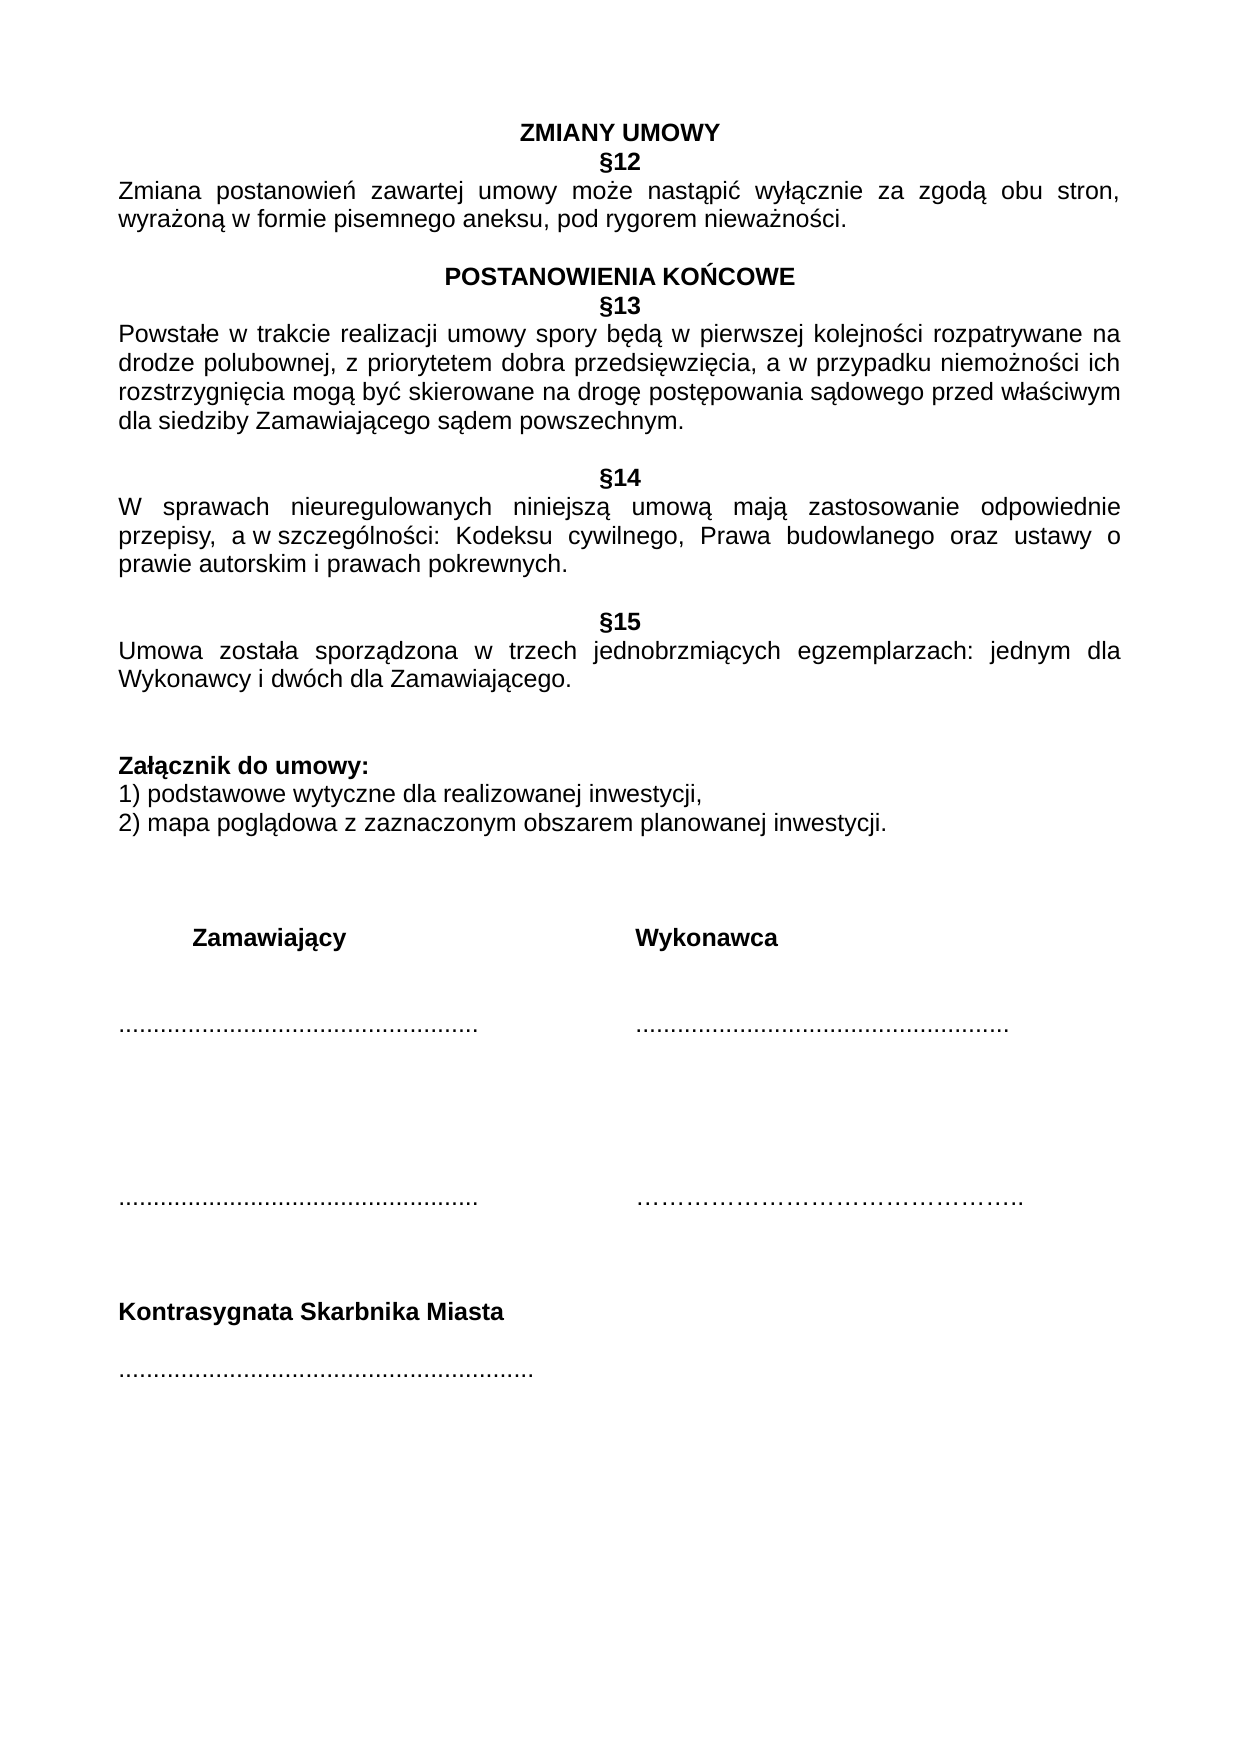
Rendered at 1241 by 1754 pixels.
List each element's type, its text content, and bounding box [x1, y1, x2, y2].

text 1) podstawowe wytyczne dla realizowanej inwestycji, [118, 779, 1122, 808]
text Kontrasygnata Skarbnika Miasta [118, 1297, 1122, 1326]
text W sprawach nieuregulowanych niniejszą umową mają zastosowanie odpowiednie przepisy, a w szczególności: Kodeksu cywilnego, Prawa budowlanego oraz ustawy o prawie autorskim i prawach pokrewnych. [118, 492, 1122, 578]
text ............................................................ [118, 1354, 1122, 1383]
text .................................................... ……………………………………….. [118, 1182, 1122, 1211]
text Umowa została sporządzona w trzech jednobrzmiących egzemplarzach: jednym dla Wykonawcy i dwóch dla Zamawiającego. [118, 636, 1122, 693]
text Załącznik do umowy: [118, 751, 1122, 779]
text §13 [118, 291, 1122, 319]
text §14 [118, 463, 1122, 492]
text §12 [118, 147, 1122, 176]
text POSTANOWIENIA KOŃCOWE [118, 262, 1122, 291]
text Zamawiający Wykonawca [118, 923, 1122, 952]
text §15 [118, 607, 1122, 636]
text Powstałe w trakcie realizacji umowy spory będą w pierwszej kolejności rozpatrywane na drodze polubownej, z priorytetem dobra przedsięwzięcia, a w przypadku niemożności ich rozstrzygnięcia mogą być skierowane na drogę postępowania sądowego przed właściwym dla siedziby Zamawiającego sądem powszechnym. [118, 319, 1122, 434]
text ZMIANY UMOWY [118, 118, 1122, 147]
text 2) mapa poglądowa z zaznaczonym obszarem planowanej inwestycji. [118, 808, 1122, 837]
text .................................................... ...................................................... [118, 1009, 1122, 1038]
text Zmiana postanowień zawartej umowy może nastąpić wyłącznie za zgodą obu stron, wyrażoną w formie pisemnego aneksu, pod rygorem nieważności. [118, 176, 1122, 233]
